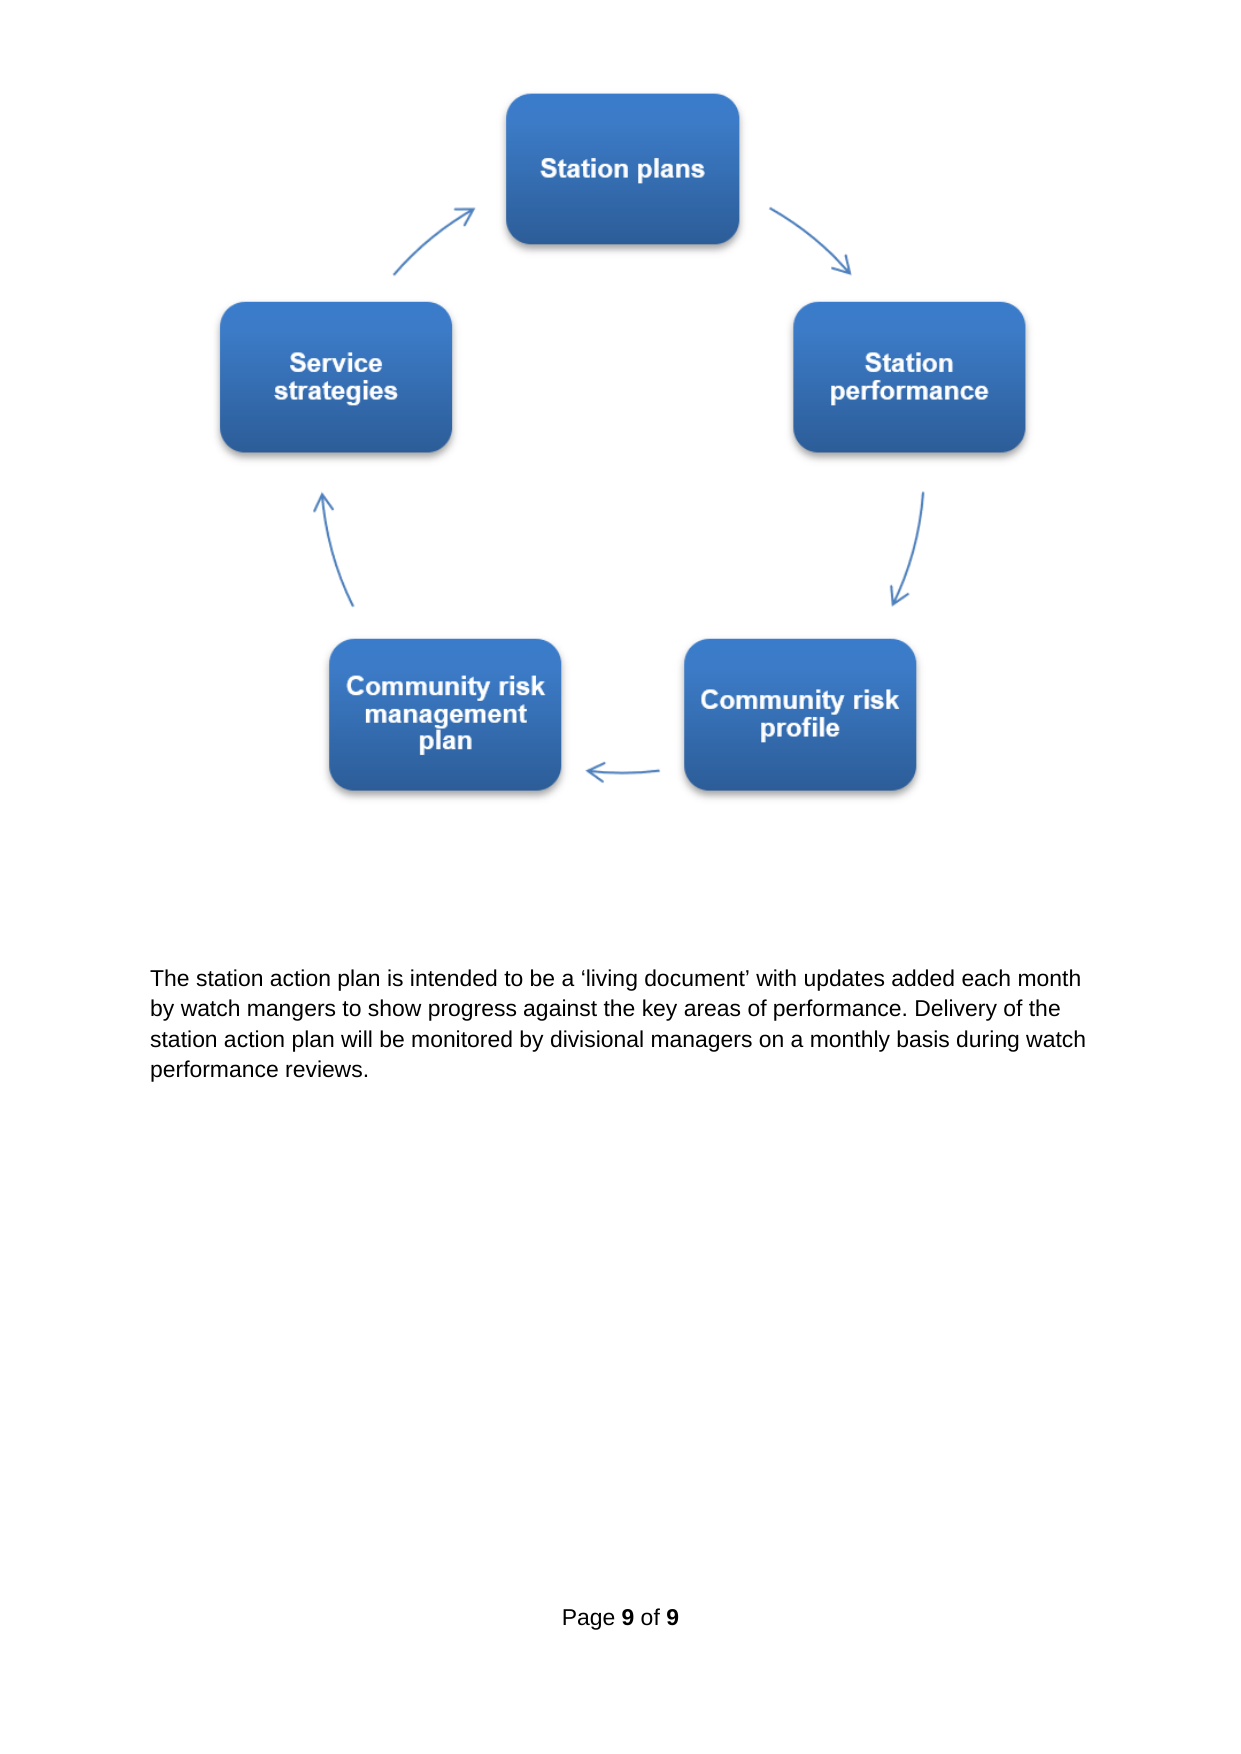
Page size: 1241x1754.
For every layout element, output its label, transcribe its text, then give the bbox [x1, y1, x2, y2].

text The station action plan is intended to be a ‘living document’ with updates added each month by watch mangers to show progress against the key areas of performance. Delivery of the station action plan will be monitored by divisional managers on a monthly basis during watch performance reviews. [150, 965, 1090, 1082]
